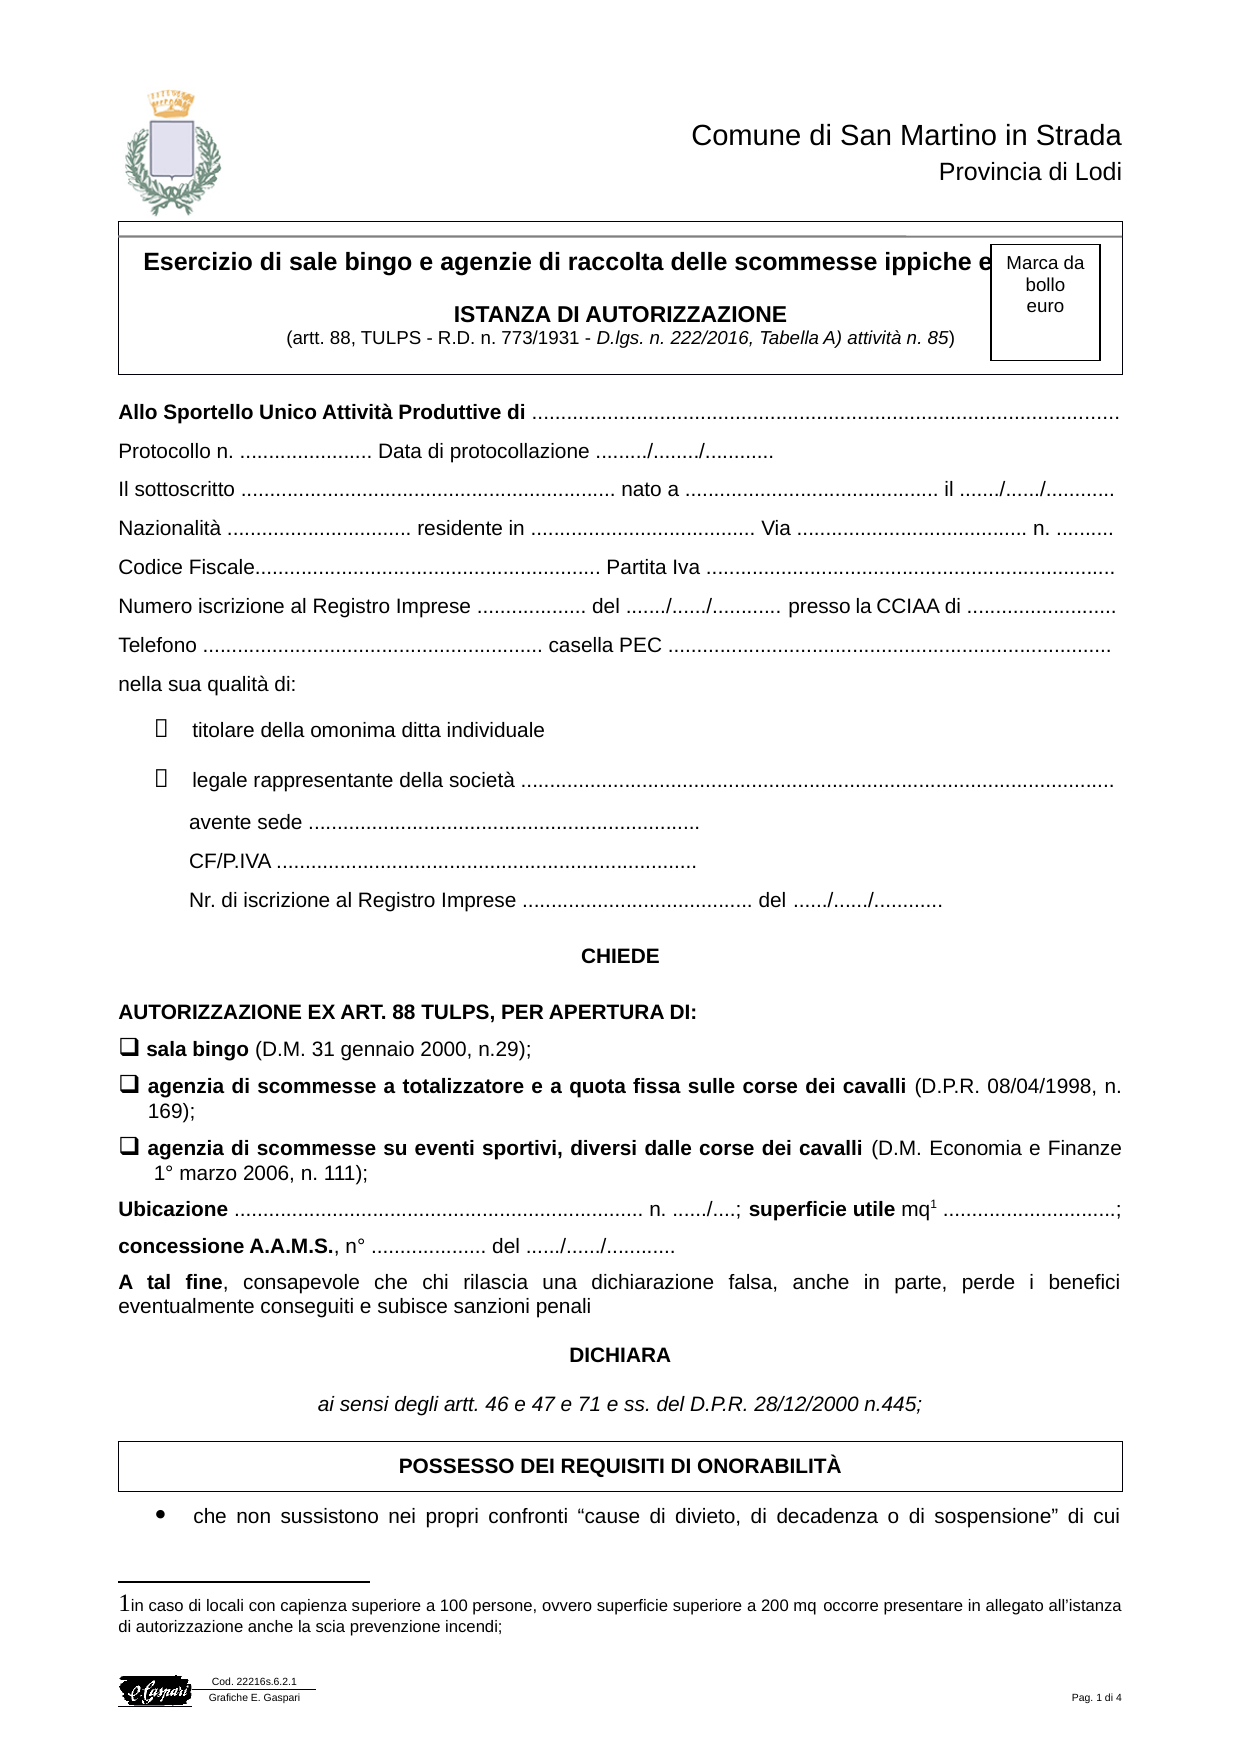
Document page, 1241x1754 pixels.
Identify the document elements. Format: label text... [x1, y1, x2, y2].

text Comune di San Martino in Strada [224, 118, 1122, 152]
text  sala bingo (D.M. 31 gennaio 2000, n.29); [118, 1037, 1122, 1062]
text Provincia di Lodi [224, 157, 1122, 185]
text Il sottoscritto ................................................................. nato a ............................................ il ......./....../............ [118, 477, 1122, 501]
picture [118, 1674, 192, 1706]
text CHIEDE [118, 944, 1122, 968]
text  agenzia di scommesse su eventi sportivi, diversi dalle corse dei cavalli (D.M. Economia e Finanze 1° marzo 2006, n. 111); [118, 1136, 1122, 1184]
text DICHIARA [118, 1343, 1122, 1367]
text  titolare della omonima ditta individuale [153, 710, 1122, 744]
text concessione A.A.M.S., n° .................... del ....../....../............ [118, 1233, 1122, 1257]
text Telefono ........................................................... casella PEC ............................................................................. [118, 633, 1122, 657]
text AUTORIZZAZIONE EX ART. 88 TULPS, PER APERTURA DI: [118, 1000, 1122, 1024]
text Nr. di iscrizione al Registro Imprese ........................................ del ....../....../............ [189, 888, 1122, 912]
table_header Esercizio di sale bingo e agenzie di raccolta delle scommesse ippiche e sportive ISTANZA DI AUTORIZZAZIONE (artt. 88, TULPS - R.D. n. 773/1931 - D.lgs. n. 222/2016, Tabella A) attività n. 85) [119, 238, 1122, 373]
text avente sede .................................................................... [189, 810, 1122, 834]
text Ubicazione ....................................................................... n. ....../....; superficie utile mq ..............................; [118, 1197, 1122, 1221]
text  legale rappresentante della società ....................................................................................................... [153, 760, 1122, 794]
text Allo Sportello Unico Attività Produttive di [118, 399, 1122, 423]
text Numero iscrizione al Registro Imprese ................... del ......./....../............ presso la CCIAA di .......................... [118, 594, 1122, 618]
text CF/P.IVA ......................................................................... [189, 849, 1122, 873]
text  agenzia di scommesse a totalizzatore e a quota fissa sulle corse dei cavalli (D.P.R. 08/04/1998, n. 169); [118, 1074, 1122, 1123]
list che non sussistono nei propri confronti “cause di divieto, di decadenza o di sospensione” di cui [156, 1504, 1122, 1529]
picture [122, 87, 224, 219]
text nella sua qualità di: [118, 672, 1122, 696]
text Nazionalità ................................ residente in ....................................... Via ........................................ n. .......... [118, 516, 1122, 540]
table_header POSSESSO DEI REQUISITI DI ONORABILITÀ [119, 1442, 1122, 1491]
text ai sensi degli artt. 46 e 47 e 71 e ss. del D.P.R. 28/12/2000 n.445; [118, 1392, 1122, 1416]
table_header [119, 222, 1122, 235]
text in caso di locali con capienza superiore a 100 persone, ovvero superficie superiore a 200 mq occorre presentare in allegato all’istanza di autorizzazione anche la scia prevenzione incendi; [118, 1588, 1122, 1636]
text A tal fine, consapevole che chi rilascia una dichiarazione falsa, anche in parte, perde i benefici eventualmente conseguiti e subisce sanzioni penali [118, 1270, 1122, 1318]
text Protocollo n. ....................... Data di protocollazione ........./......../............ [118, 438, 1122, 462]
text Codice Fiscale............................................................ Partita Iva ....................................................................... [118, 555, 1122, 579]
